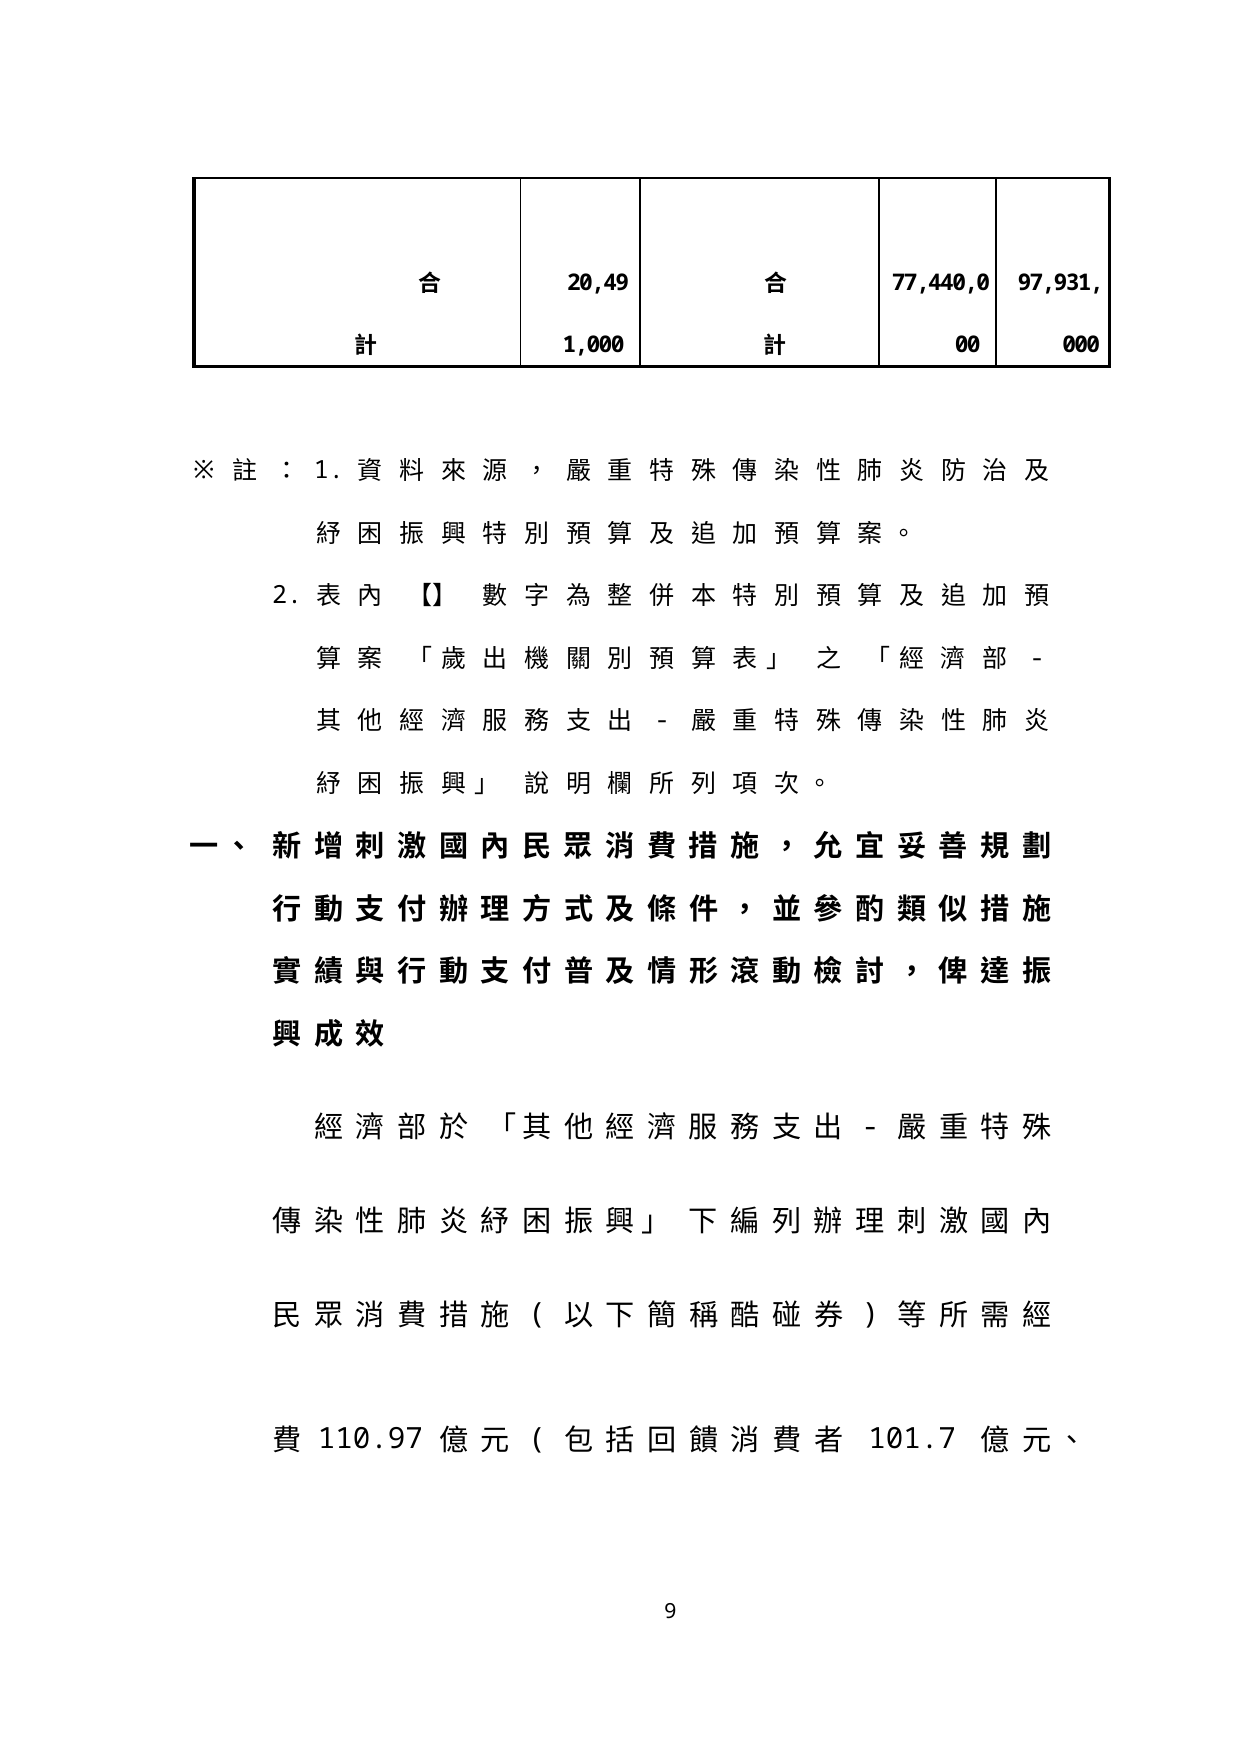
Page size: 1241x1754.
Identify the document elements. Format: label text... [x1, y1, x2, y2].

table_cell 合 計 [196, 179, 520, 365]
text 一、新增刺激國內民眾消費措施，允宜妥善規劃行動支付辦理方式及條件，並參酌類似措施實績與行動支付普及情形滾動檢討，俾達振興成效 [183, 802, 1058, 1052]
text 2.表內【】數字為整併本特別預算及追加預算案「歲出機關別預算表」之「經濟部-其他經濟服務支出-嚴重特殊傳染性肺炎紓困振興」說明欄所列項次。 [252, 552, 1089, 802]
table_cell 20,491,000 [521, 179, 639, 365]
text ※註：1.資料來源，嚴重特殊傳染性肺炎防治及紓困振興特別預算及追加預算案。 [183, 427, 1058, 552]
table_cell 77,440,000 [880, 179, 995, 365]
table_cell 97,931,000 [997, 179, 1108, 365]
text 經濟部於「其他經濟服務支出-嚴重特殊傳染性肺炎紓困振興」下編列辦理刺激國內民眾消費措施(以下簡稱酷碰券)等所需經費110.97億元(包括回饋消費者101.7億元、補助使用行動支付店家手續費8.3億元以及系統開發建置及行政費用0.97億元)。經查： [242, 1052, 1058, 1490]
table_cell 合 計 [641, 179, 878, 365]
